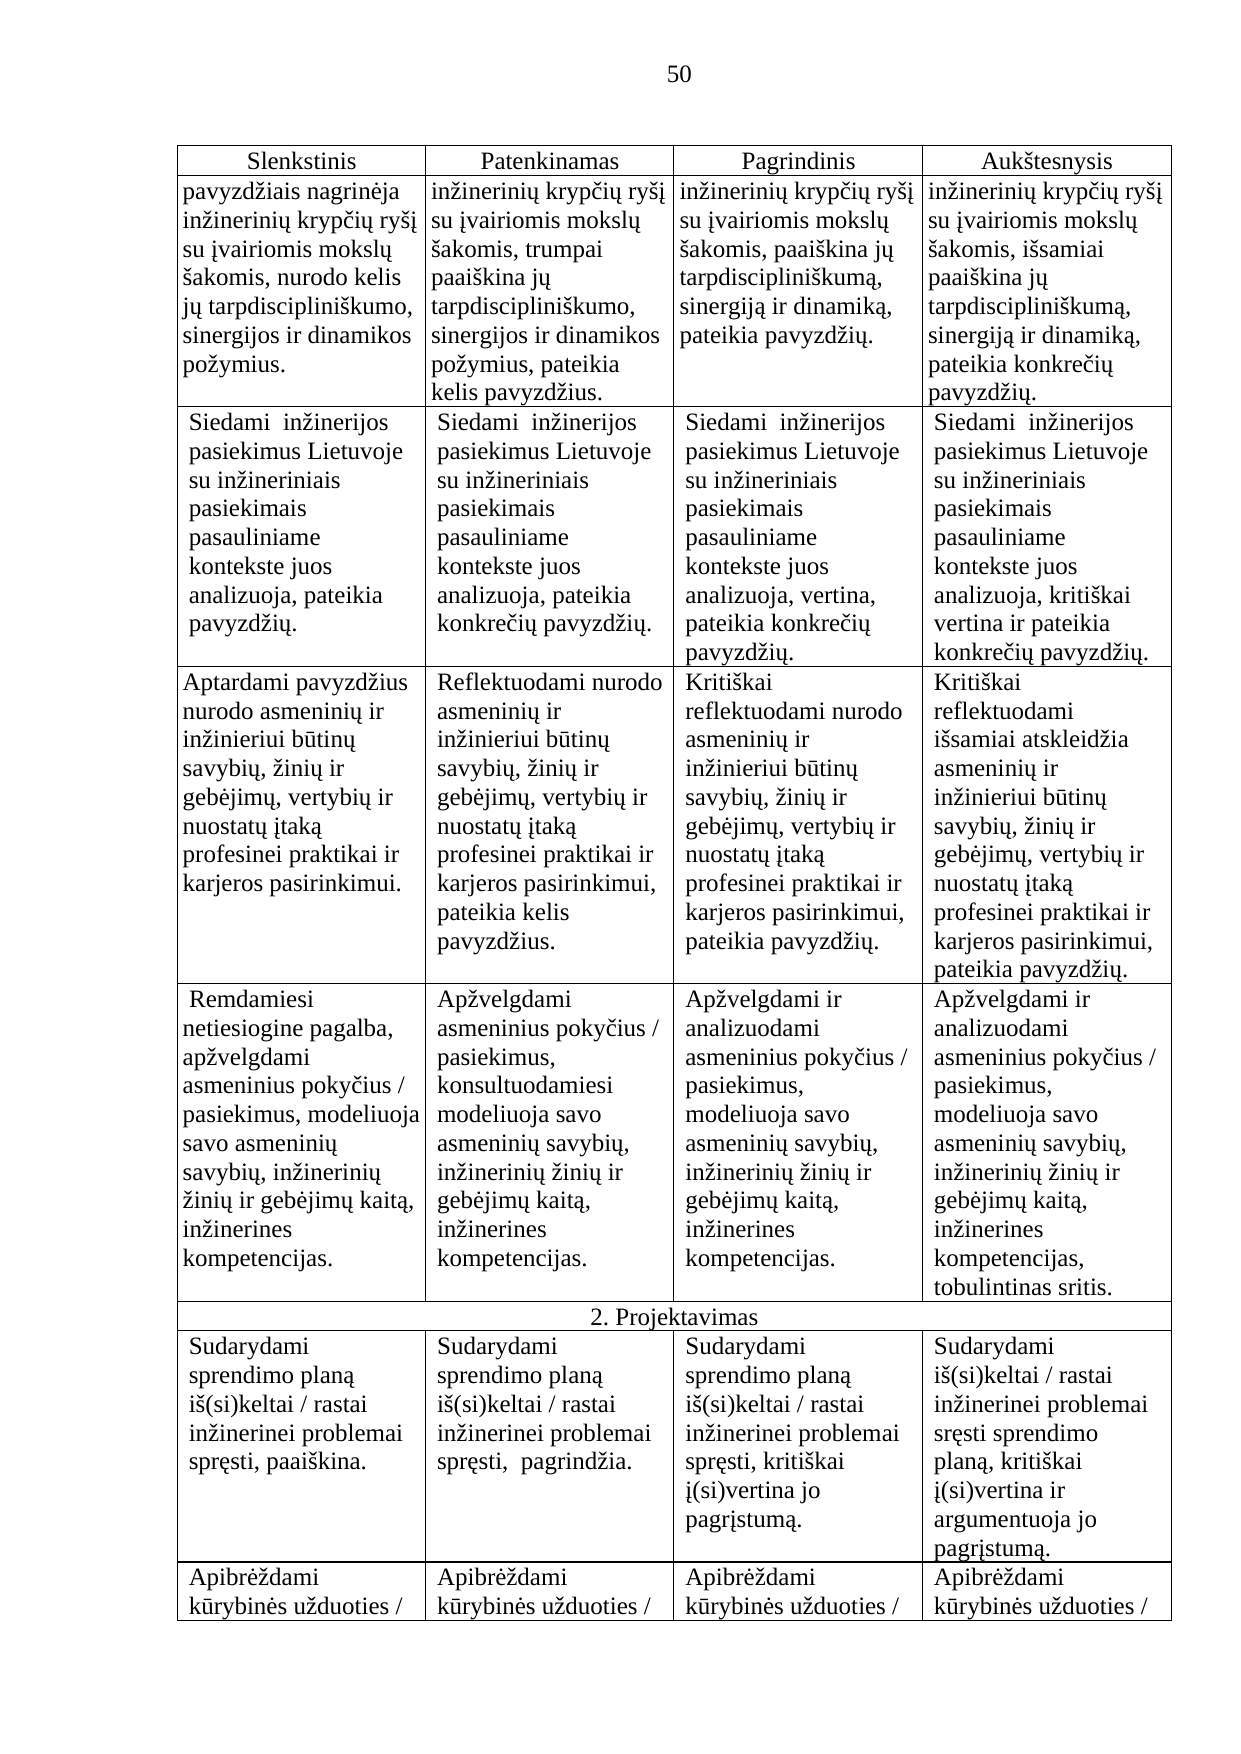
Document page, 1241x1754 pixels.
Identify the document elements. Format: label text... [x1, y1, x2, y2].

table_cell Sudarydami iš(si)keltai / rastai inžinerinei problemai sręsti sprendimo planą, kritiškai į(si)vertina ir argumentuoja jo pagrįstumą. [923, 1331, 1171, 1561]
table_header Patenkinamas [426, 146, 673, 175]
table_header Pagrindinis [674, 146, 922, 175]
table_cell Remdamiesi netiesiogine pagalba, apžvelgdami asmeninius pokyčius / pasiekimus, modeliuoja savo asmeninių savybių, inžinerinių žinių ir gebėjimų kaitą, inžinerines kompetencijas. [178, 984, 425, 1301]
table_cell Apibrėždami kūrybinės užduoties / [923, 1563, 1171, 1620]
table_cell inžinerinių krypčių ryšį su įvairiomis mokslų šakomis, paaiškina jų tarpdiscipliniškumą, sinergiją ir dinamiką, pateikia pavyzdžių. [674, 176, 922, 406]
table_cell Sudarydami sprendimo planą iš(si)keltai / rastai inžinerinei problemai spręsti, paaiškina. [178, 1331, 425, 1561]
table_cell Apibrėždami kūrybinės užduoties / [674, 1563, 922, 1620]
table_cell Sudarydami sprendimo planą iš(si)keltai / rastai inžinerinei problemai spręsti, kritiškai į(si)vertina jo pagrįstumą. [674, 1331, 922, 1561]
table_cell Apžvelgdami ir analizuodami asmeninius pokyčius / pasiekimus, modeliuoja savo asmeninių savybių, inžinerinių žinių ir gebėjimų kaitą, inžinerines kompetencijas, tobulintinas sritis. [923, 984, 1171, 1301]
table_cell Reflektuodami nurodo asmeninių ir inžinieriui būtinų savybių, žinių ir gebėjimų, vertybių ir nuostatų įtaką profesinei praktikai ir karjeros pasirinkimui, pateikia kelis pavyzdžius. [426, 667, 673, 983]
table_cell Siedami inžinerijos pasiekimus Lietuvoje su inžineriniais pasiekimais pasauliniame kontekste juos analizuoja, pateikia pavyzdžių. [178, 407, 425, 666]
table_cell Siedami inžinerijos pasiekimus Lietuvoje su inžineriniais pasiekimais pasauliniame kontekste juos analizuoja, vertina, pateikia konkrečių pavyzdžių. [674, 407, 922, 666]
table_cell Apibrėždami kūrybinės užduoties / [426, 1563, 673, 1620]
table_cell inžinerinių krypčių ryšį su įvairiomis mokslų šakomis, trumpai paaiškina jų tarpdiscipliniškumo, sinergijos ir dinamikos požymius, pateikia kelis pavyzdžius. [426, 176, 673, 406]
table_header Slenkstinis [178, 146, 425, 175]
table_cell Aptardami pavyzdžius nurodo asmeninių ir inžinieriui būtinų savybių, žinių ir gebėjimų, vertybių ir nuostatų įtaką profesinei praktikai ir karjeros pasirinkimui. [178, 667, 425, 983]
table_header Aukštesnysis [923, 146, 1171, 175]
table_cell Kritiškai reflektuodami išsamiai atskleidžia asmeninių ir inžinieriui būtinų savybių, žinių ir gebėjimų, vertybių ir nuostatų įtaką profesinei praktikai ir karjeros pasirinkimui, pateikia pavyzdžių. [923, 667, 1171, 983]
table_cell pavyzdžiais nagrinėja inžinerinių krypčių ryšį su įvairiomis mokslų šakomis, nurodo kelis jų tarpdiscipliniškumo, sinergijos ir dinamikos požymius. [178, 176, 425, 406]
table_cell inžinerinių krypčių ryšį su įvairiomis mokslų šakomis, išsamiai paaiškina jų tarpdiscipliniškumą, sinergiją ir dinamiką, pateikia konkrečių pavyzdžių. [923, 176, 1171, 406]
table_cell Apžvelgdami asmeninius pokyčius / pasiekimus, konsultuodamiesi modeliuoja savo asmeninių savybių, inžinerinių žinių ir gebėjimų kaitą, inžinerines kompetencijas. [426, 984, 673, 1301]
table_cell 2. Projektavimas [178, 1302, 1171, 1330]
table_cell Kritiškai reflektuodami nurodo asmeninių ir inžinieriui būtinų savybių, žinių ir gebėjimų, vertybių ir nuostatų įtaką profesinei praktikai ir karjeros pasirinkimui, pateikia pavyzdžių. [674, 667, 922, 983]
table_cell Siedami inžinerijos pasiekimus Lietuvoje su inžineriniais pasiekimais pasauliniame kontekste juos analizuoja, pateikia konkrečių pavyzdžių. [426, 407, 673, 666]
table_cell Siedami inžinerijos pasiekimus Lietuvoje su inžineriniais pasiekimais pasauliniame kontekste juos analizuoja, kritiškai vertina ir pateikia konkrečių pavyzdžių. [923, 407, 1171, 666]
table_cell Apžvelgdami ir analizuodami asmeninius pokyčius / pasiekimus, modeliuoja savo asmeninių savybių, inžinerinių žinių ir gebėjimų kaitą, inžinerines kompetencijas. [674, 984, 922, 1301]
table_cell Apibrėždami kūrybinės užduoties / [178, 1563, 425, 1620]
table_cell Sudarydami sprendimo planą iš(si)keltai / rastai inžinerinei problemai spręsti, pagrindžia. [426, 1331, 673, 1561]
